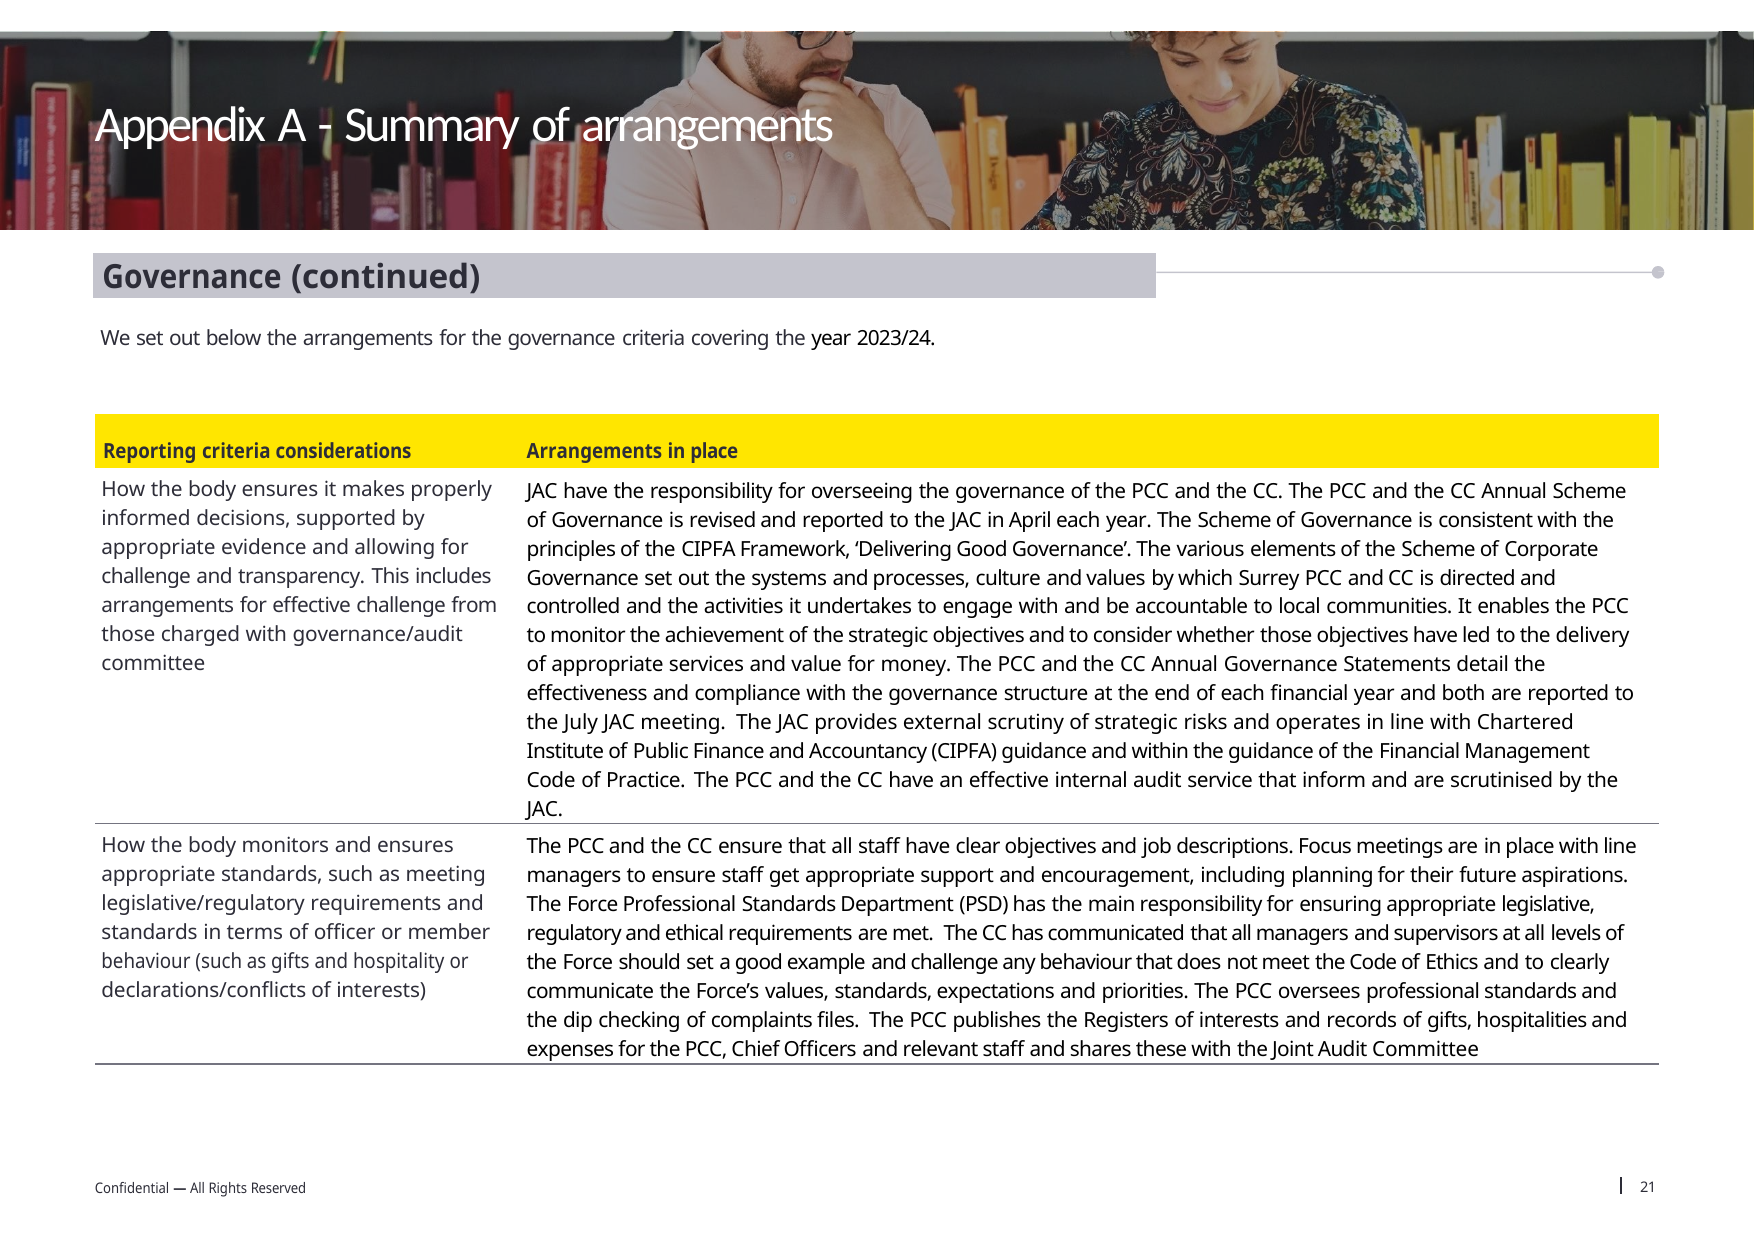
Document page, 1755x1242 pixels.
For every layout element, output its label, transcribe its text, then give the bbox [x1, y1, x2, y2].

table_cell The PCC and the CC ensure that all staff have clear objectives and job descriptions. Focus meetings are in place with line managers to ensure staff get appropriate support and encouragement, including planning for their future aspirations. The Force Professional Standards Department (PSD) has the main responsibility for ensuring appropriate legislative, regulatory and ethical requirements are met. The CC has communicated that all managers and supervisors at all levels of the Force should set a good example and challenge any behaviour that does not meet the Code of Ethics and to clearly communicate the Force’s values, standards, expectations and priorities. The PCC oversees professional standards and the dip checking of complaints files. The PCC publishes the Registers of interests and records of gifts, hospitalities and expenses for the PCC, Chief Officers and relevant staff and shares these with the Joint Audit Committee [514, 824, 1659, 1063]
subtitle Governance (continued) [93, 253, 1754, 298]
table_header Arrangements in place [514, 414, 1659, 468]
table_cell JAC have the responsibility for overseeing the governance of the PCC and the CC. The PCC and the CC Annual Scheme of Governance is revised and reported to the JAC in April each year. The Scheme of Governance is consistent with the principles of the CIPFA Framework, ‘Delivering Good Governance’. The various elements of the Scheme of Corporate Governance set out the systems and processes, culture and values by which Surrey PCC and CC is directed and controlled and the activities it undertakes to engage with and be accountable to local communities. It enables the PCC to monitor the achievement of the strategic objectives and to consider whether those objectives have led to the delivery of appropriate services and value for money. The PCC and the CC Annual Governance Statements detail the effectiveness and compliance with the governance structure at the end of each financial year and both are reported to the July JAC meeting. The JAC provides external scrutiny of strategic risks and operates in line with Chartered Institute of Public Finance and Accountancy (CIPFA) guidance and within the guidance of the Financial Management Code of Practice. The PCC and the CC have an effective internal audit service that inform and are scrutinised by the JAC. [514, 468, 1659, 823]
text We set out below the arrangements for the governance criteria covering the year 2023/24. [100, 323, 1754, 351]
table_header Reporting criteria considerations [95, 414, 514, 468]
table_cell How the body monitors and ensures appropriate standards, such as meeting legislative/regulatory requirements and standards in terms of officer or member behaviour (such as gifts and hospitality or declarations/conflicts of interests) [95, 824, 514, 1063]
table_cell How the body ensures it makes properly informed decisions, supported by appropriate evidence and allowing for challenge and transparency. This includes arrangements for effective challenge from those charged with governance/audit committee [95, 468, 514, 823]
